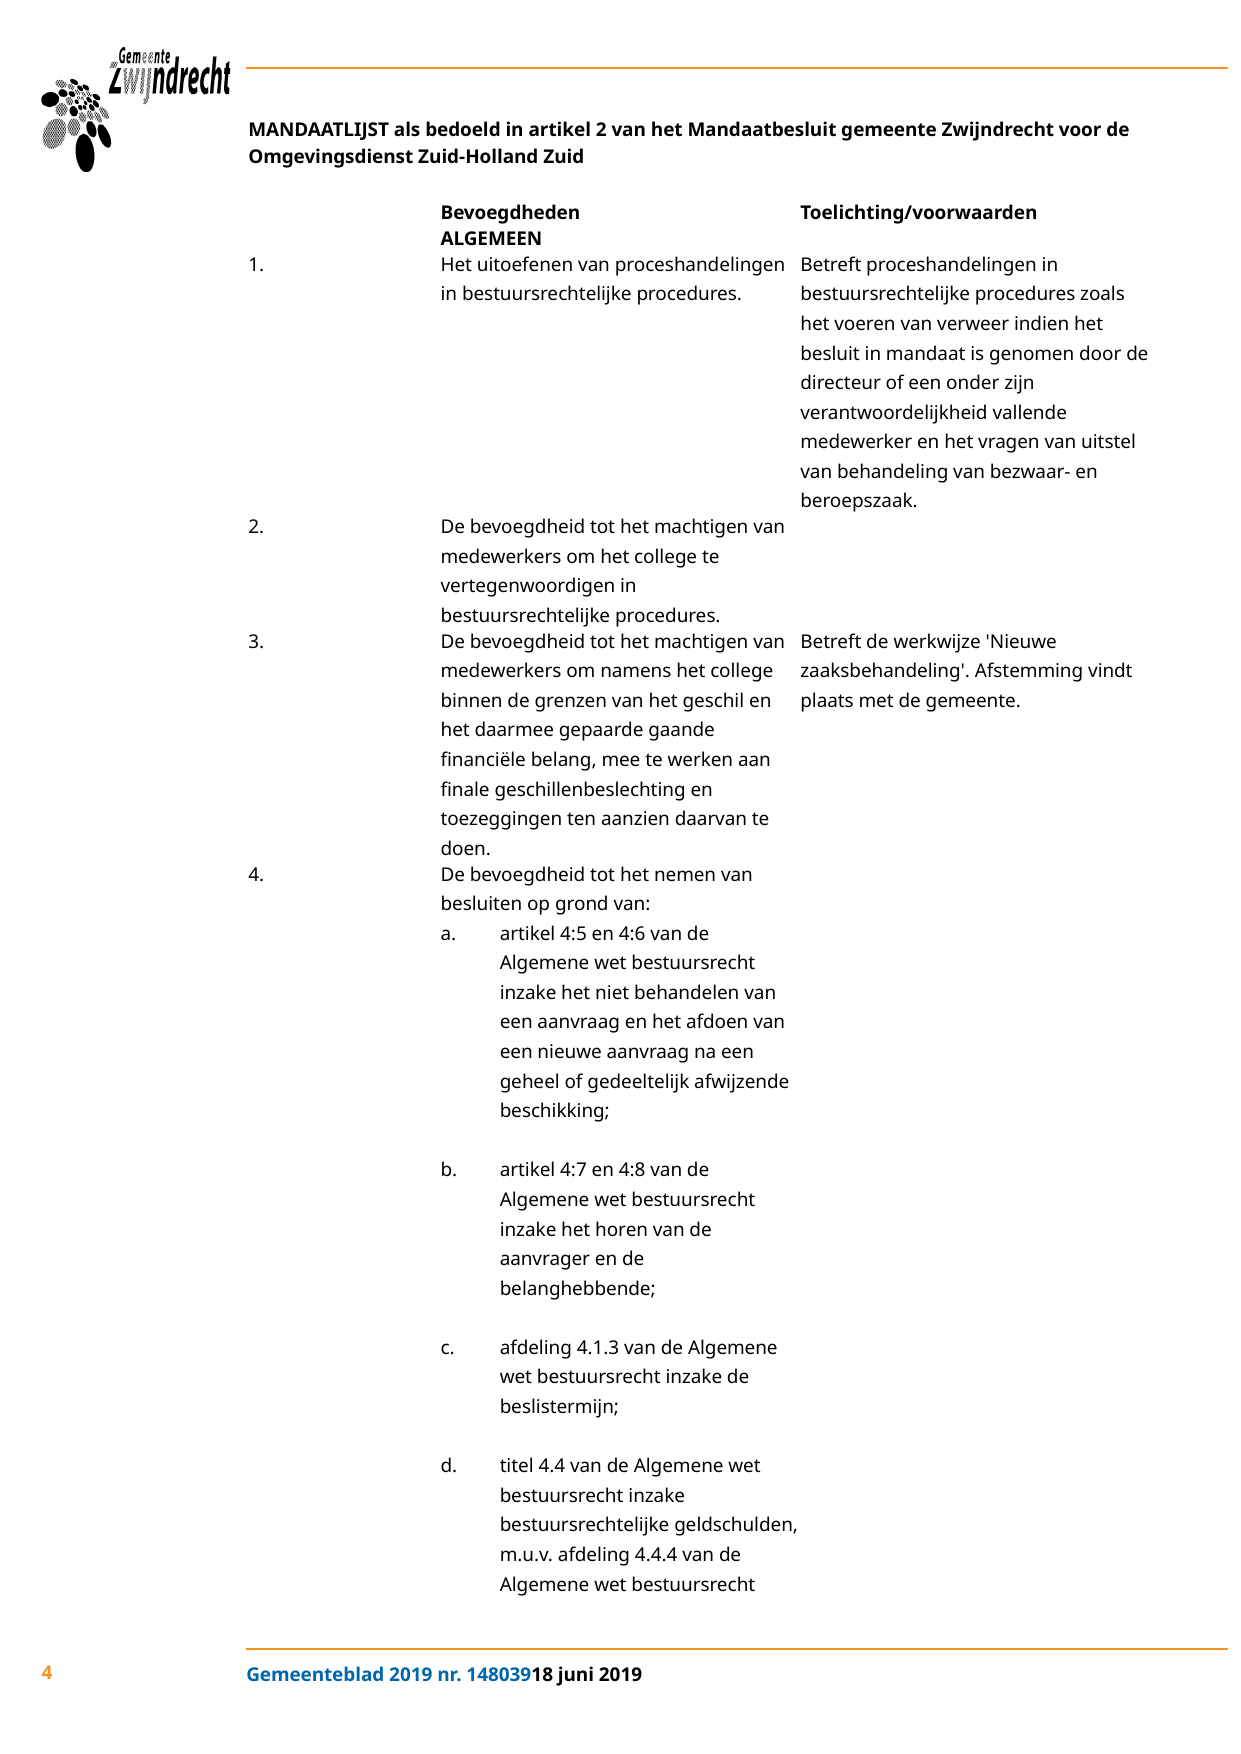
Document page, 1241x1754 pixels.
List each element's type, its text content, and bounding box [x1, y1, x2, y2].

table_cell De bevoegdheid tot het machtigen van medewerkers om het college te vertegenwoordigen in bestuursrechtelijke procedures. [440, 514, 800, 628]
table_header [248, 200, 440, 225]
table_header Toelichting/voorwaarden [800, 200, 1152, 225]
picture [41, 47, 231, 172]
table_cell Betreft proceshandelingen in bestuursrechtelijke procedures zoals het voeren van verweer indien het besluit in mandaat is genomen door de directeur of een onder zijn verantwoordelijkheid vallende medewerker en het vragen van uitstel van behandeling van bezwaar- en beroepszaak. [800, 251, 1152, 513]
table_cell [800, 861, 1152, 1596]
table_cell De bevoegdheid tot het nemen van besluiten op grond van: artikel 4:5 en 4:6 van de Algemene wet bestuursrecht inzake het niet behandelen van een aanvraag en het afdoen van een nieuwe aanvraag na een geheel of gedeeltelijk afwijzende beschikking; artikel 4:7 en 4:8 van de Algemene wet bestuursrecht inzake het horen van de aanvrager en de belanghebbende; afdeling 4.1.3 van de Algemene wet bestuursrecht inzake de beslistermijn; titel 4.4 van de Algemene wet bestuursrecht inzake bestuursrechtelijke geldschulden, m.u.v. afdeling 4.4.4 van de Algemene wet bestuursrecht [440, 861, 800, 1596]
text MANDAATLIJST als bedoeld in artikel 2 van het Mandaatbesluit gemeente Zwijndrecht voor de Omgevingsdienst Zuid-Holland Zuid [248, 116, 1152, 170]
table_cell [248, 861, 440, 1596]
table_cell [800, 514, 1152, 628]
table_cell De bevoegdheid tot het machtigen van medewerkers om namens het college binnen de grenzen van het geschil en het daarmee gepaarde gaande financiële belang, mee te werken aan finale geschillenbeslechting en toezeggingen ten aanzien daarvan te doen. [440, 628, 800, 861]
table_cell [248, 514, 440, 628]
table_cell [248, 225, 440, 251]
table_header Bevoegdheden [440, 200, 800, 225]
table_cell [248, 251, 440, 513]
table_cell Het uitoefenen van proceshandelingen in bestuursrechtelijke procedures. [440, 251, 800, 513]
table_cell ALGEMEEN [440, 225, 1152, 251]
table_cell [248, 628, 440, 861]
table_cell Betreft de werkwijze 'Nieuwe zaaksbehandeling'. Afstemming vindt plaats met de gemeente. [800, 628, 1152, 861]
